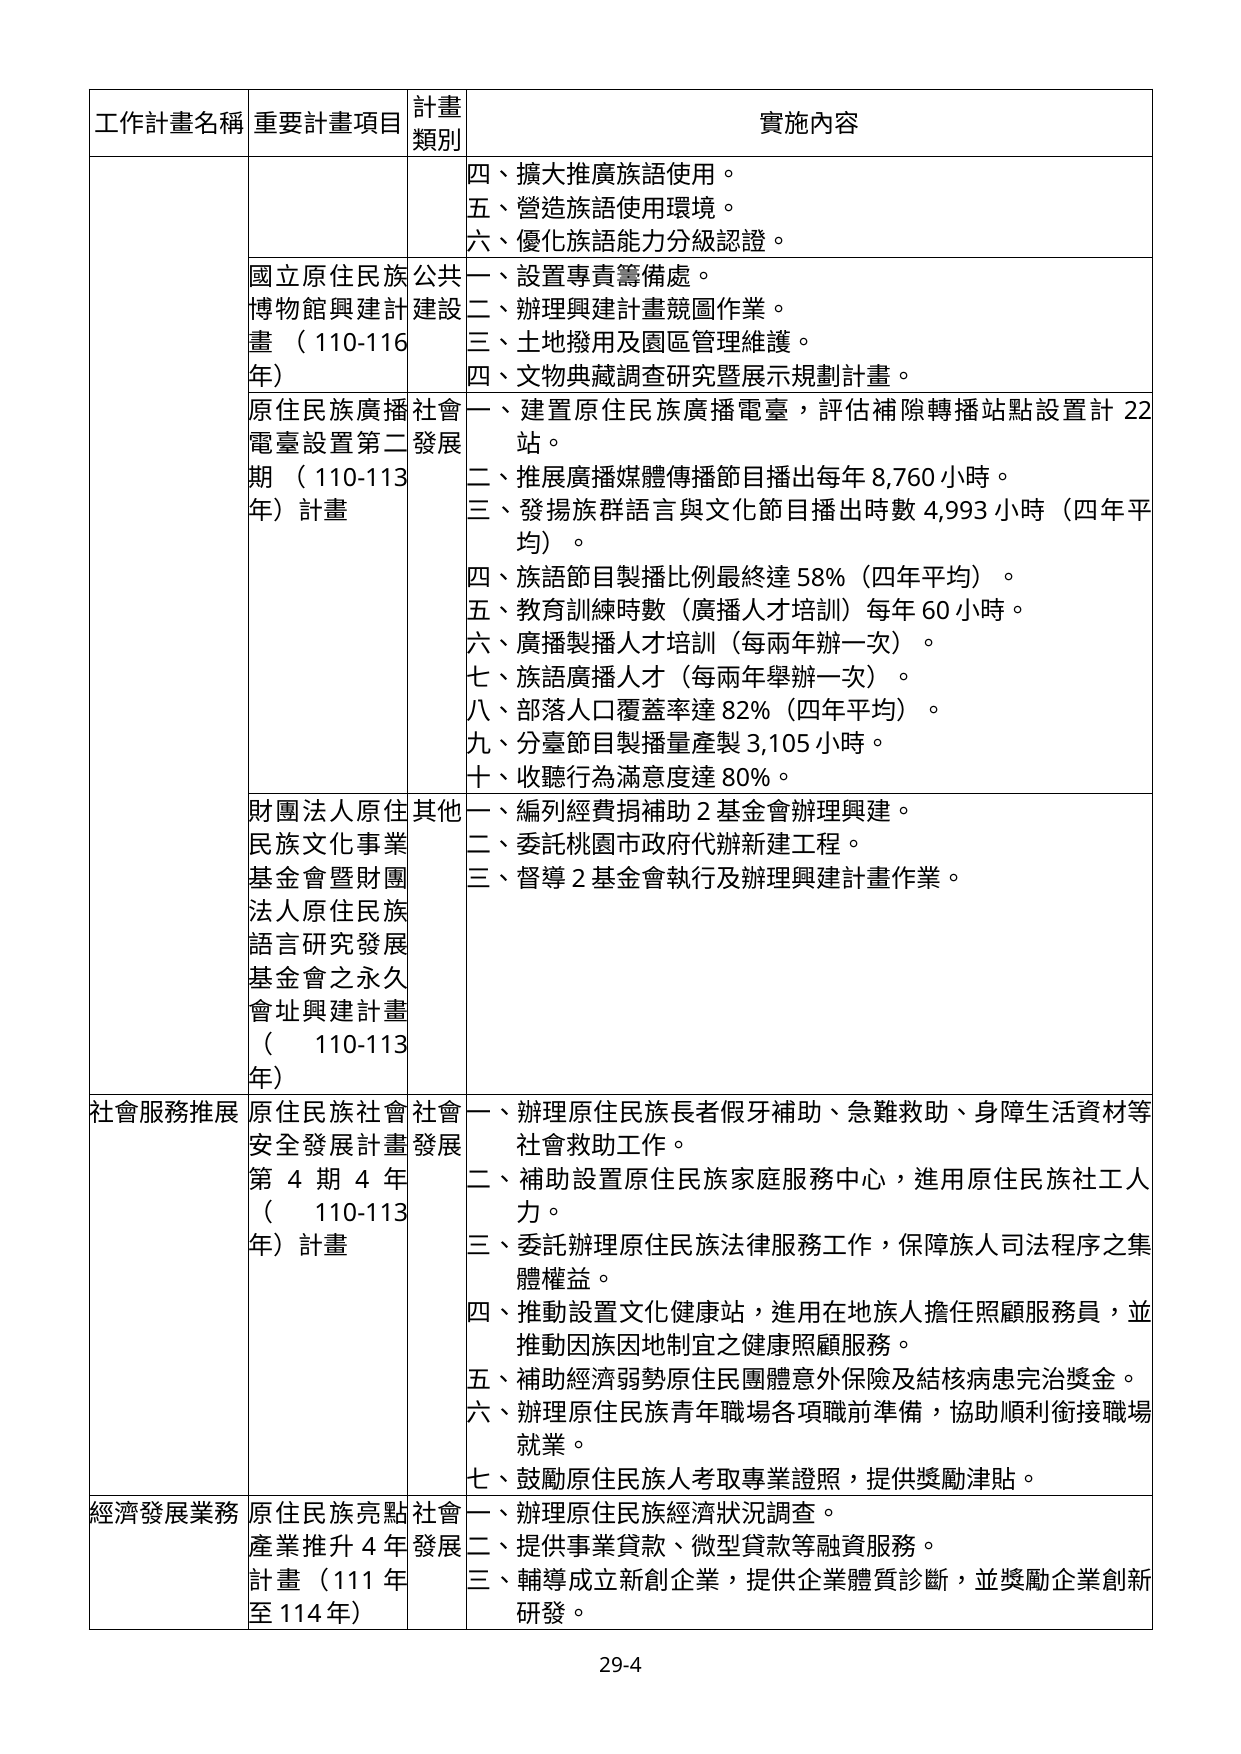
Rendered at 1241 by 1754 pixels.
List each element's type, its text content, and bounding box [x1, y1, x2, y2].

table_cell 原住民族亮點產業推升4年計畫（111年至114年） [249, 1496, 407, 1629]
table_cell 一、建置原住民族廣播電臺，評估補隙轉播站點設置計22站。 二、推展廣播媒體傳播節目播出每年8,760小時。 三、發揚族群語言與文化節目播出時數4,993小時（四年平均）。 四、族語節目製播比例最終達58%（四年平均）。 五、教育訓練時數（廣播人才培訓）每年60小時。 六、廣播製播人才培訓（每兩年辦一次）。 七、族語廣播人才（每兩年舉辦一次）。 八、部落人口覆蓋率達82%（四年平均）。 九、分臺節目製播量產製3,105小時。 十、收聽行為滿意度達80%。 [467, 393, 1152, 793]
table_cell 社會發展 [408, 1095, 466, 1495]
table_cell [408, 157, 466, 257]
table_header 計畫類別 [408, 90, 466, 156]
table_cell 四、擴大推廣族語使用。 五、營造族語使用環境。 六、優化族語能力分級認證。 [467, 157, 1152, 257]
table_cell 公共建設 [408, 258, 466, 392]
table_header 重要計畫項目 [249, 90, 407, 156]
table_cell 經濟發展業務 [90, 1496, 248, 1629]
table_cell 社會發展 [408, 1496, 466, 1629]
table_cell [249, 157, 407, 257]
table_cell 一、辦理原住民族長者假牙補助、急難救助、身障生活資材等社會救助工作。 二、補助設置原住民族家庭服務中心，進用原住民族社工人力。 三、委託辦理原住民族法律服務工作，保障族人司法程序之集體權益。 四、推動設置文化健康站，進用在地族人擔任照顧服務員，並推動因族因地制宜之健康照顧服務。 五、補助經濟弱勢原住民團體意外保險及結核病患完治獎金。 六、辦理原住民族青年職場各項職前準備，協助順利銜接職場就業。 七、鼓勵原住民族人考取專業證照，提供獎勵津貼。 [467, 1095, 1152, 1495]
table_cell 原住民族社會安全發展計畫第4期4年（110-113年）計畫 [249, 1095, 407, 1495]
table_header 實施內容 [467, 90, 1152, 156]
table_cell 原住民族廣播電臺設置第二期（110-113年）計畫 [249, 393, 407, 793]
table_cell 其他 [408, 794, 466, 1094]
table_cell 一、辦理原住民族經濟狀況調查。 二、提供事業貸款、微型貸款等融資服務。 三、輔導成立新創企業，提供企業體質診斷，並獎勵企業創新研發。 [467, 1496, 1152, 1629]
table_cell 財團法人原住民族文化事業基金會暨財團法人原住民族語言研究發展基金會之永久會址興建計畫（110-113年） [249, 794, 407, 1094]
table_cell 一、設置專責籌備處。 二、辦理興建計畫競圖作業。 三、土地撥用及園區管理維護。 四、文物典藏調查研究暨展示規劃計畫。 [467, 258, 1152, 392]
table_cell 一、編列經費捐補助2基金會辦理興建。 二、委託桃園市政府代辦新建工程。 三、督導2基金會執行及辦理興建計畫作業。 [467, 794, 1152, 1094]
table_cell 國立原住民族博物館興建計畫（110-116年） [249, 258, 407, 392]
table_cell 社會發展 [408, 393, 466, 793]
table_cell 社會服務推展 [90, 1095, 248, 1495]
table_header 工作計畫名稱 [90, 90, 248, 156]
